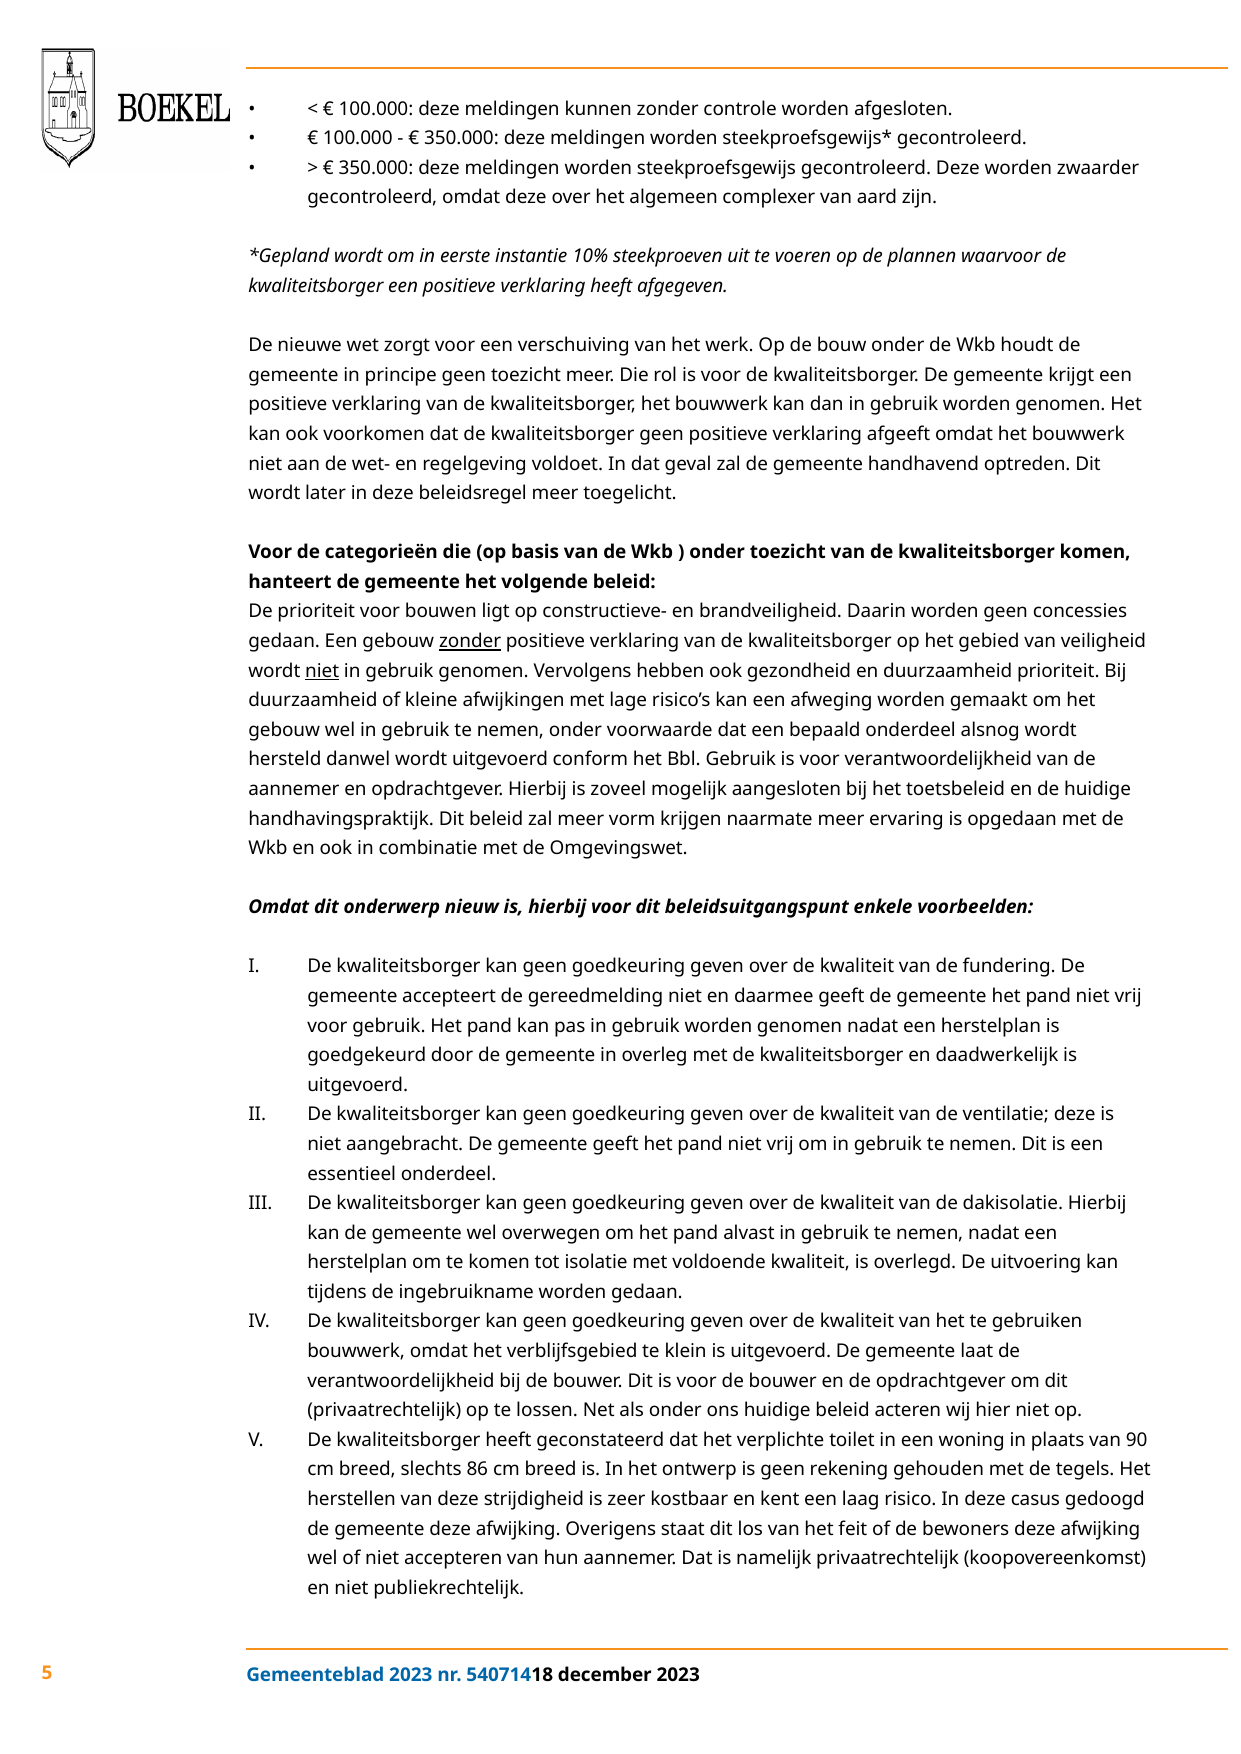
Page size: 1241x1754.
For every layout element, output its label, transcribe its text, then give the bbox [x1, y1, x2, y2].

text De nieuwe wet zorgt voor een verschuiving van het werk. Op de bouw onder de Wkb houdt de gemeente in principe geen toezicht meer. Die rol is voor de kwaliteitsborger. De gemeente krijgt een positieve verklaring van de kwaliteitsborger, het bouwwerk kan dan in gebruik worden genomen. Het kan ook voorkomen dat de kwaliteitsborger geen positieve verklaring afgeeft omdat het bouwwerk niet aan de wet- en regelgeving voldoet. In dat geval zal de gemeente handhavend optreden. Dit wordt later in deze beleidsregel meer toegelicht. [248, 331, 1152, 505]
text *Gepland wordt om in eerste instantie 10% steekproeven uit te voeren op de plannen waarvoor de kwaliteitsborger een positieve verklaring heeft afgegeven. [248, 243, 1152, 298]
picture [41, 47, 231, 172]
list € 100.000 - € 350.000: deze meldingen worden steekproefsgewijs* gecontroleerd. [248, 124, 1152, 150]
text De prioriteit voor bouwen ligt op constructieve- en brandveiligheid. Daarin worden geen concessies gedaan. Een gebouw zonder positieve verklaring van de kwaliteitsborger op het gebied van veiligheid wordt niet in gebruik genomen. Vervolgens hebben ook gezondheid en duurzaamheid prioriteit. Bij duurzaamheid of kleine afwijkingen met lage risico’s kan een afweging worden gemaakt om het gebouw wel in gebruik te nemen, onder voorwaarde dat een bepaald onderdeel alsnog wordt hersteld danwel wordt uitgevoerd conform het Bbl. Gebruik is voor verantwoordelijkheid van de aannemer en opdrachtgever. Hierbij is zoveel mogelijk aangesloten bij het toetsbeleid en de huidige handhavingspraktijk. Dit beleid zal meer vorm krijgen naarmate meer ervaring is opgedaan met de Wkb en ook in combinatie met de Omgevingswet. [248, 598, 1152, 860]
text Voor de categorieën die (op basis van de Wkb ) onder toezicht van de kwaliteitsborger komen, hanteert de gemeente het volgende beleid: [248, 538, 1152, 594]
list De kwaliteitsborger kan geen goedkeuring geven over de kwaliteit van het te gebruiken bouwwerk, omdat het verblijfsgebied te klein is uitgevoerd. De gemeente laat de verantwoordelijkheid bij de bouwer. Dit is voor de bouwer en de opdrachtgever om dit (privaatrechtelijk) op te lossen. Net als onder ons huidige beleid acteren wij hier niet op. [248, 1308, 1152, 1422]
list De kwaliteitsborger kan geen goedkeuring geven over de kwaliteit van de fundering. De gemeente accepteert de gereedmelding niet en daarmee geeft de gemeente het pand niet vrij voor gebruik. Het pand kan pas in gebruik worden genomen nadat een herstelplan is goedgekeurd door de gemeente in overleg met de kwaliteitsborger en daadwerkelijk is uitgevoerd. [248, 953, 1152, 1097]
list > € 350.000: deze meldingen worden steekproefsgewijs gecontroleerd. Deze worden zwaarder gecontroleerd, omdat deze over het algemeen complexer van aard zijn. [248, 154, 1152, 209]
text Omdat dit onderwerp nieuw is, hierbij voor dit beleidsuitgangspunt enkele voorbeelden: [248, 893, 1152, 919]
list De kwaliteitsborger kan geen goedkeuring geven over de kwaliteit van de dakisolatie. Hierbij kan de gemeente wel overwegen om het pand alvast in gebruik te nemen, nadat een herstelplan om te komen tot isolatie met voldoende kwaliteit, is overlegd. De uitvoering kan tijdens de ingebruikname worden gedaan. [248, 1189, 1152, 1304]
list < € 100.000: deze meldingen kunnen zonder controle worden afgesloten. [248, 95, 1152, 121]
list De kwaliteitsborger kan geen goedkeuring geven over de kwaliteit van de ventilatie; deze is niet aangebracht. De gemeente geeft het pand niet vrij om in gebruik te nemen. Dit is een essentieel onderdeel. [248, 1101, 1152, 1186]
list De kwaliteitsborger heeft geconstateerd dat het verplichte toilet in een woning in plaats van 90 cm breed, slechts 86 cm breed is. In het ontwerp is geen rekening gehouden met de tegels. Het herstellen van deze strijdigheid is zeer kostbaar en kent een laag risico. In deze casus gedoogd de gemeente deze afwijking. Overigens staat dit los van het feit of de bewoners deze afwijking wel of niet accepteren van hun aannemer. Dat is namelijk privaatrechtelijk (koopovereenkomst) en niet publiekrechtelijk. [248, 1426, 1152, 1600]
